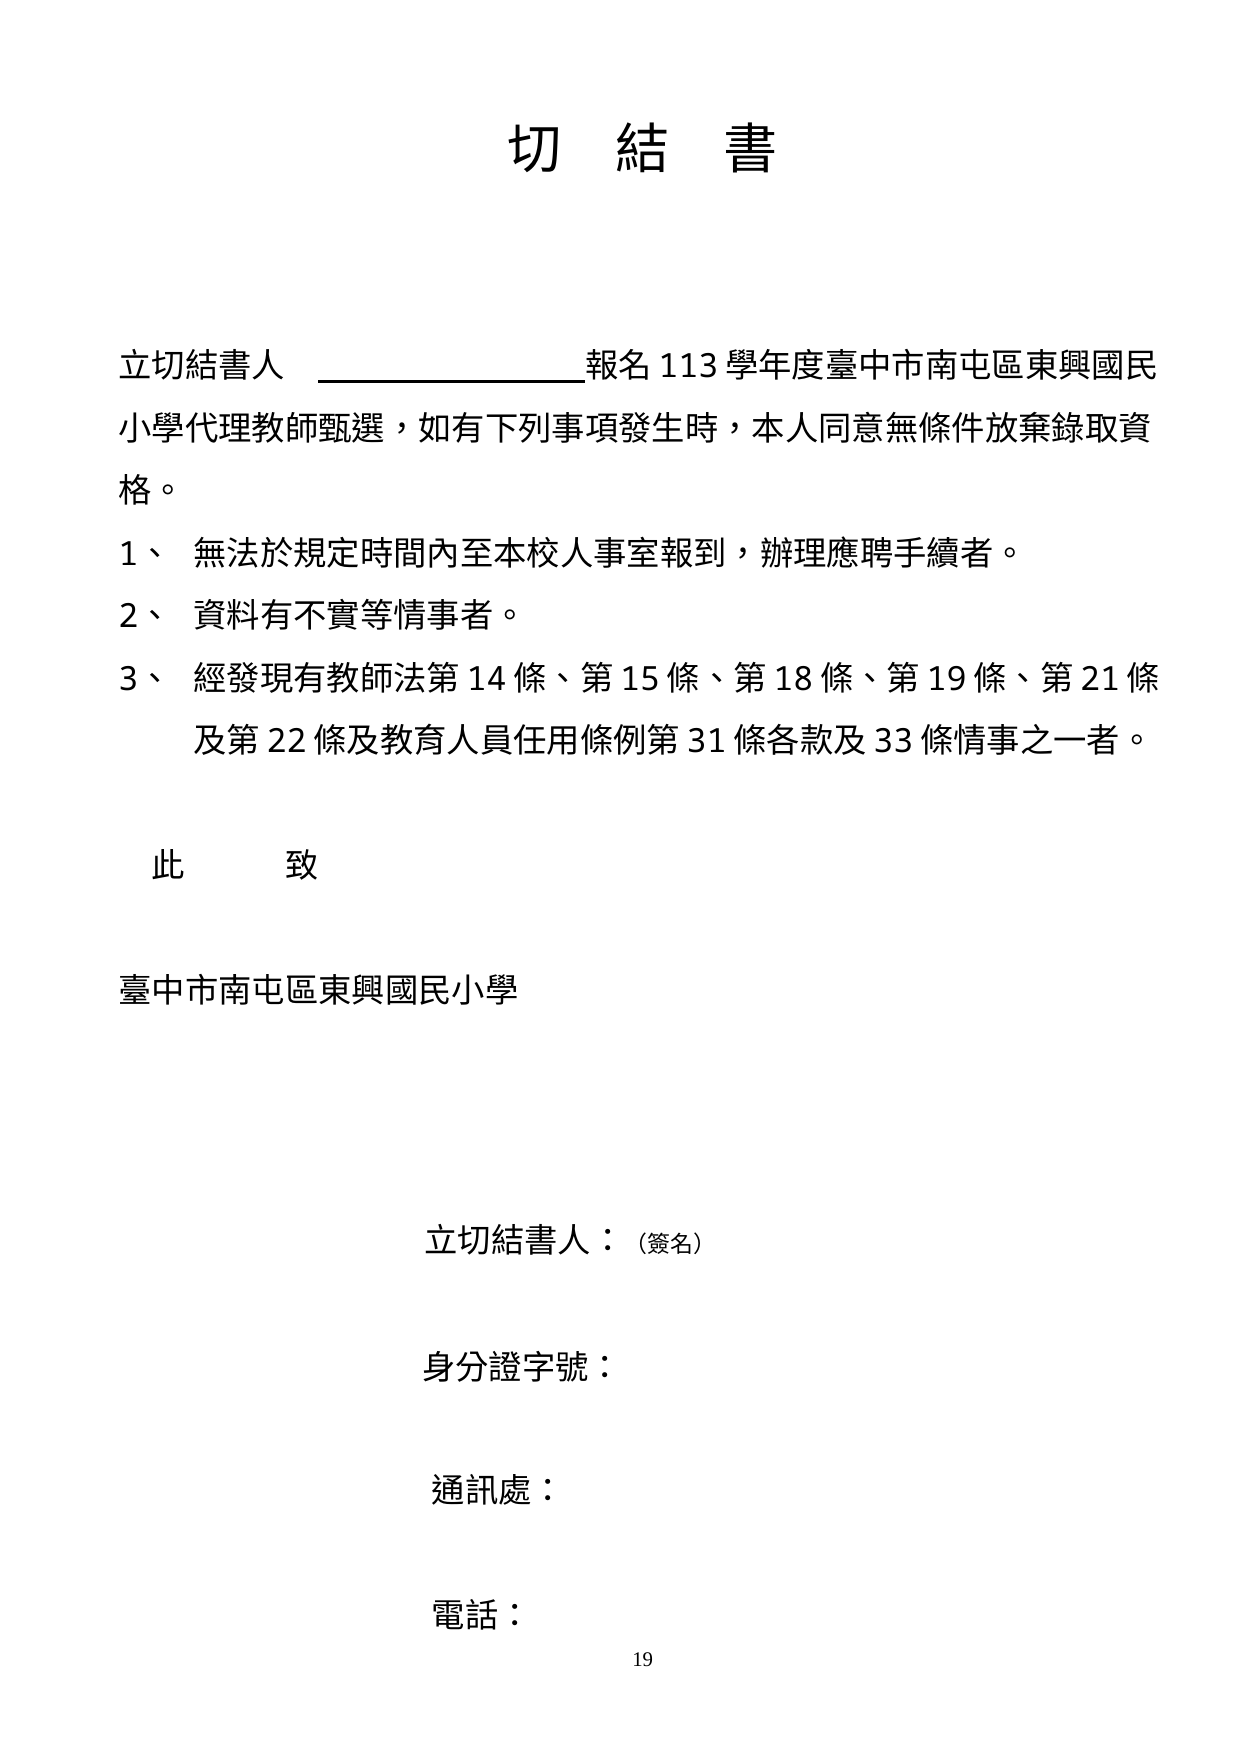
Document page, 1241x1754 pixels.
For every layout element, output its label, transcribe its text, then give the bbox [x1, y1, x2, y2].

text 電話： [118, 1572, 1167, 1634]
list 無法於規定時間內至本校人事室報到，辦理應聘手續者。 [118, 509, 1167, 572]
text 臺中市南屯區東興國民小學 [118, 947, 1167, 1009]
text 切 結 書 [118, 72, 1167, 197]
text 立切結書人：（簽名） [118, 1197, 1167, 1259]
text 身分證字號： [118, 1322, 1167, 1384]
list 經發現有教師法第14條、第15條、第18條、第19條、第21條及第22條及教育人員任用條例第31條各款及33條情事之一者。 [118, 634, 1167, 759]
text 立切結書人 報名113學年度臺中市南屯區東興國民小學代理教師甄選，如有下列事項發生時，本人同意無條件放棄錄取資格。 [118, 322, 1167, 509]
text 此 致 [118, 822, 1167, 884]
text 通訊處： [118, 1447, 1167, 1509]
list 資料有不實等情事者。 [118, 572, 1167, 634]
